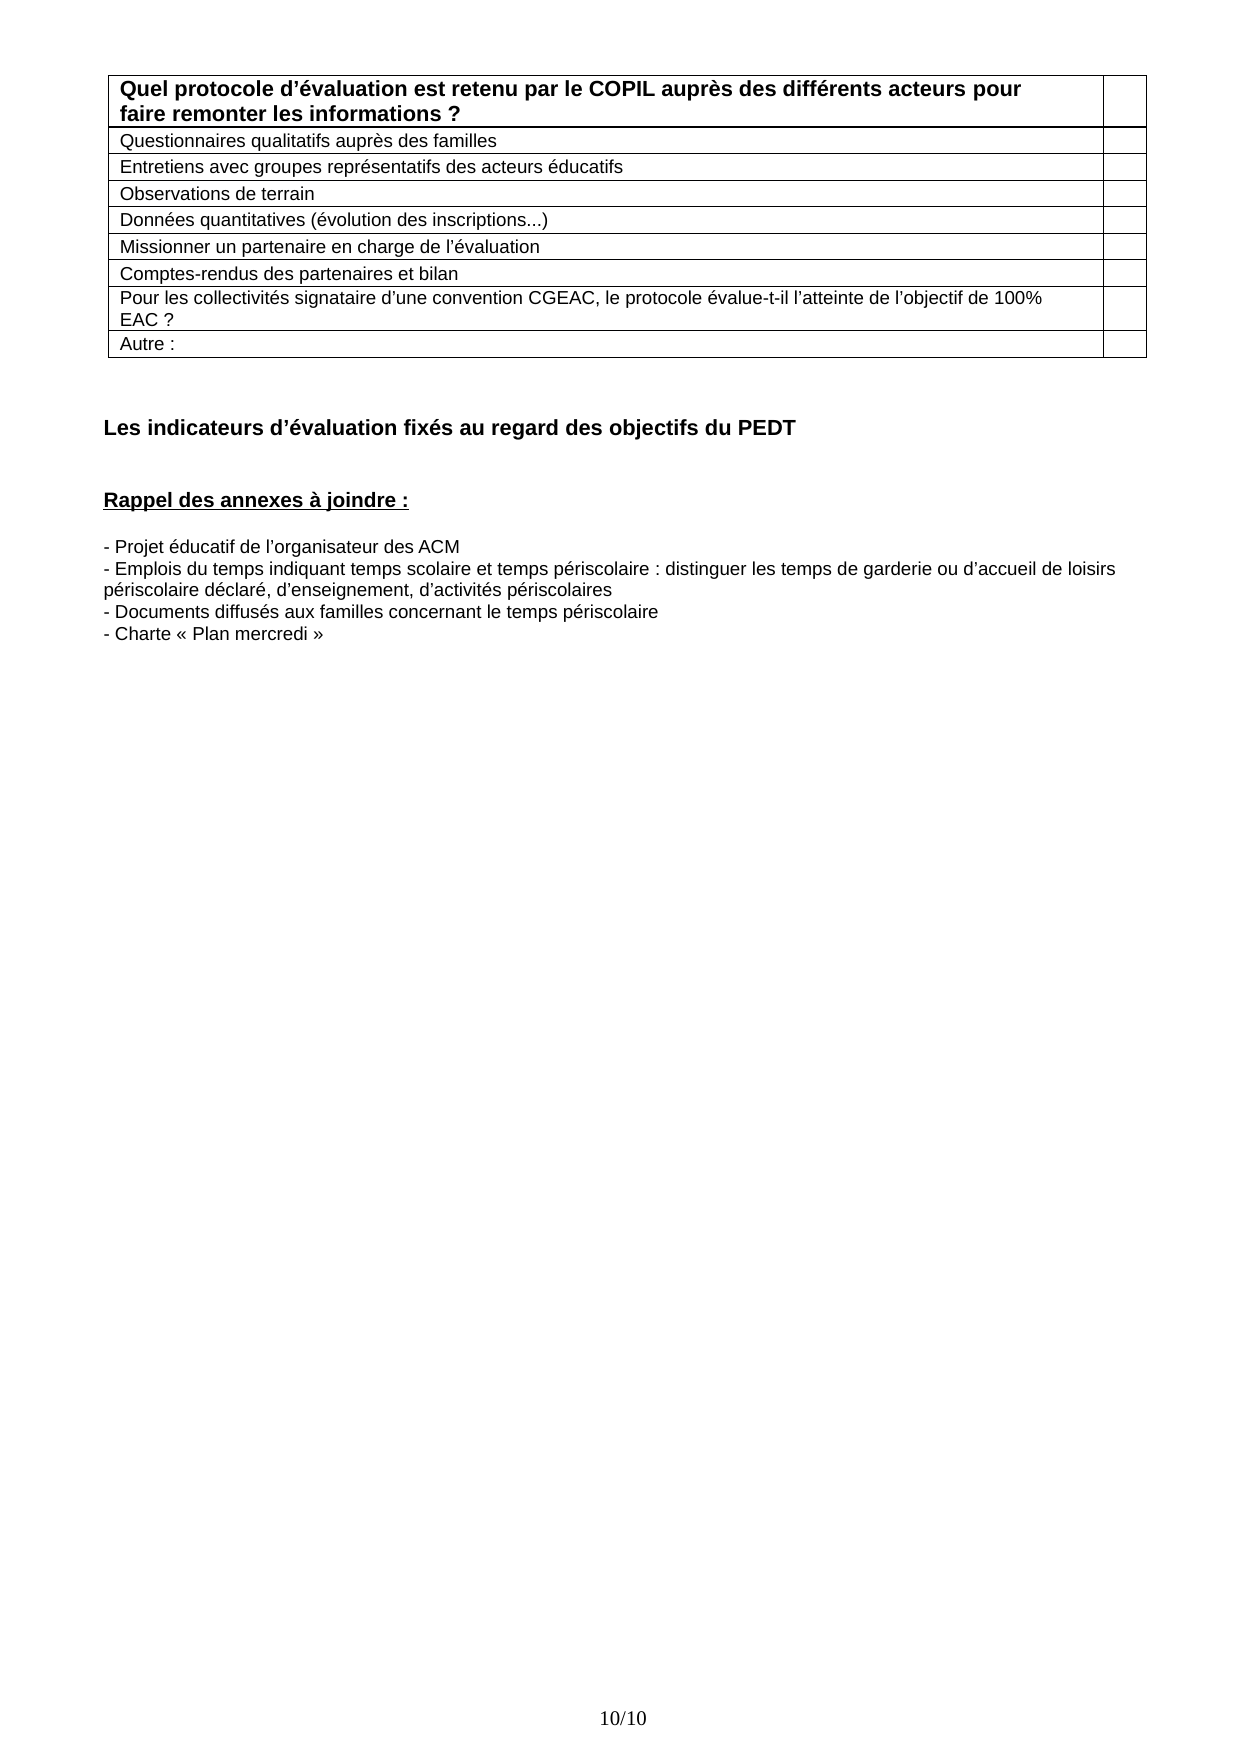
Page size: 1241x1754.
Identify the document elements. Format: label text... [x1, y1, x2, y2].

table_cell [1104, 260, 1146, 286]
table_cell Observations de terrain [109, 181, 1103, 206]
table_cell Pour les collectivités signataire d’une convention CGEAC, le protocole évalue-t-il l’atteinte de l’objectif de 100% EAC ? [109, 287, 1103, 330]
table_cell [1104, 154, 1146, 179]
table_cell Autre : [109, 331, 1103, 357]
table_cell [1104, 207, 1146, 233]
table_cell [1104, 287, 1146, 330]
table_cell [1104, 234, 1146, 259]
text - Documents diffusés aux familles concernant le temps périscolaire [103, 601, 1142, 622]
table_cell Entretiens avec groupes représentatifs des acteurs éducatifs [109, 154, 1103, 179]
table_header Quel protocole d’évaluation est retenu par le COPIL auprès des différents acteurs pour faire remonter les informations ? [109, 76, 1103, 126]
text Les indicateurs d’évaluation fixés au regard des objectifs du PEDT [103, 415, 1142, 440]
table_cell [1104, 331, 1146, 357]
text Rappel des annexes à joindre : [103, 488, 1142, 512]
table_cell [1104, 181, 1146, 206]
text - Projet éducatif de l’organisateur des ACM [103, 536, 1142, 558]
table_cell Comptes-rendus des partenaires et bilan [109, 260, 1103, 286]
table_cell Missionner un partenaire en charge de l’évaluation [109, 234, 1103, 259]
table_cell Questionnaires qualitatifs auprès des familles [109, 128, 1103, 153]
table_cell Données quantitatives (évolution des inscriptions...) [109, 207, 1103, 233]
table_cell [1104, 128, 1146, 153]
text - Charte « Plan mercredi » [103, 622, 1142, 644]
table_header [1104, 76, 1146, 126]
text - Emplois du temps indiquant temps scolaire et temps périscolaire : distinguer les temps de garderie ou d’accueil de loisirs périscolaire déclaré, d’enseignement, d’activités périscolaires [103, 558, 1142, 601]
